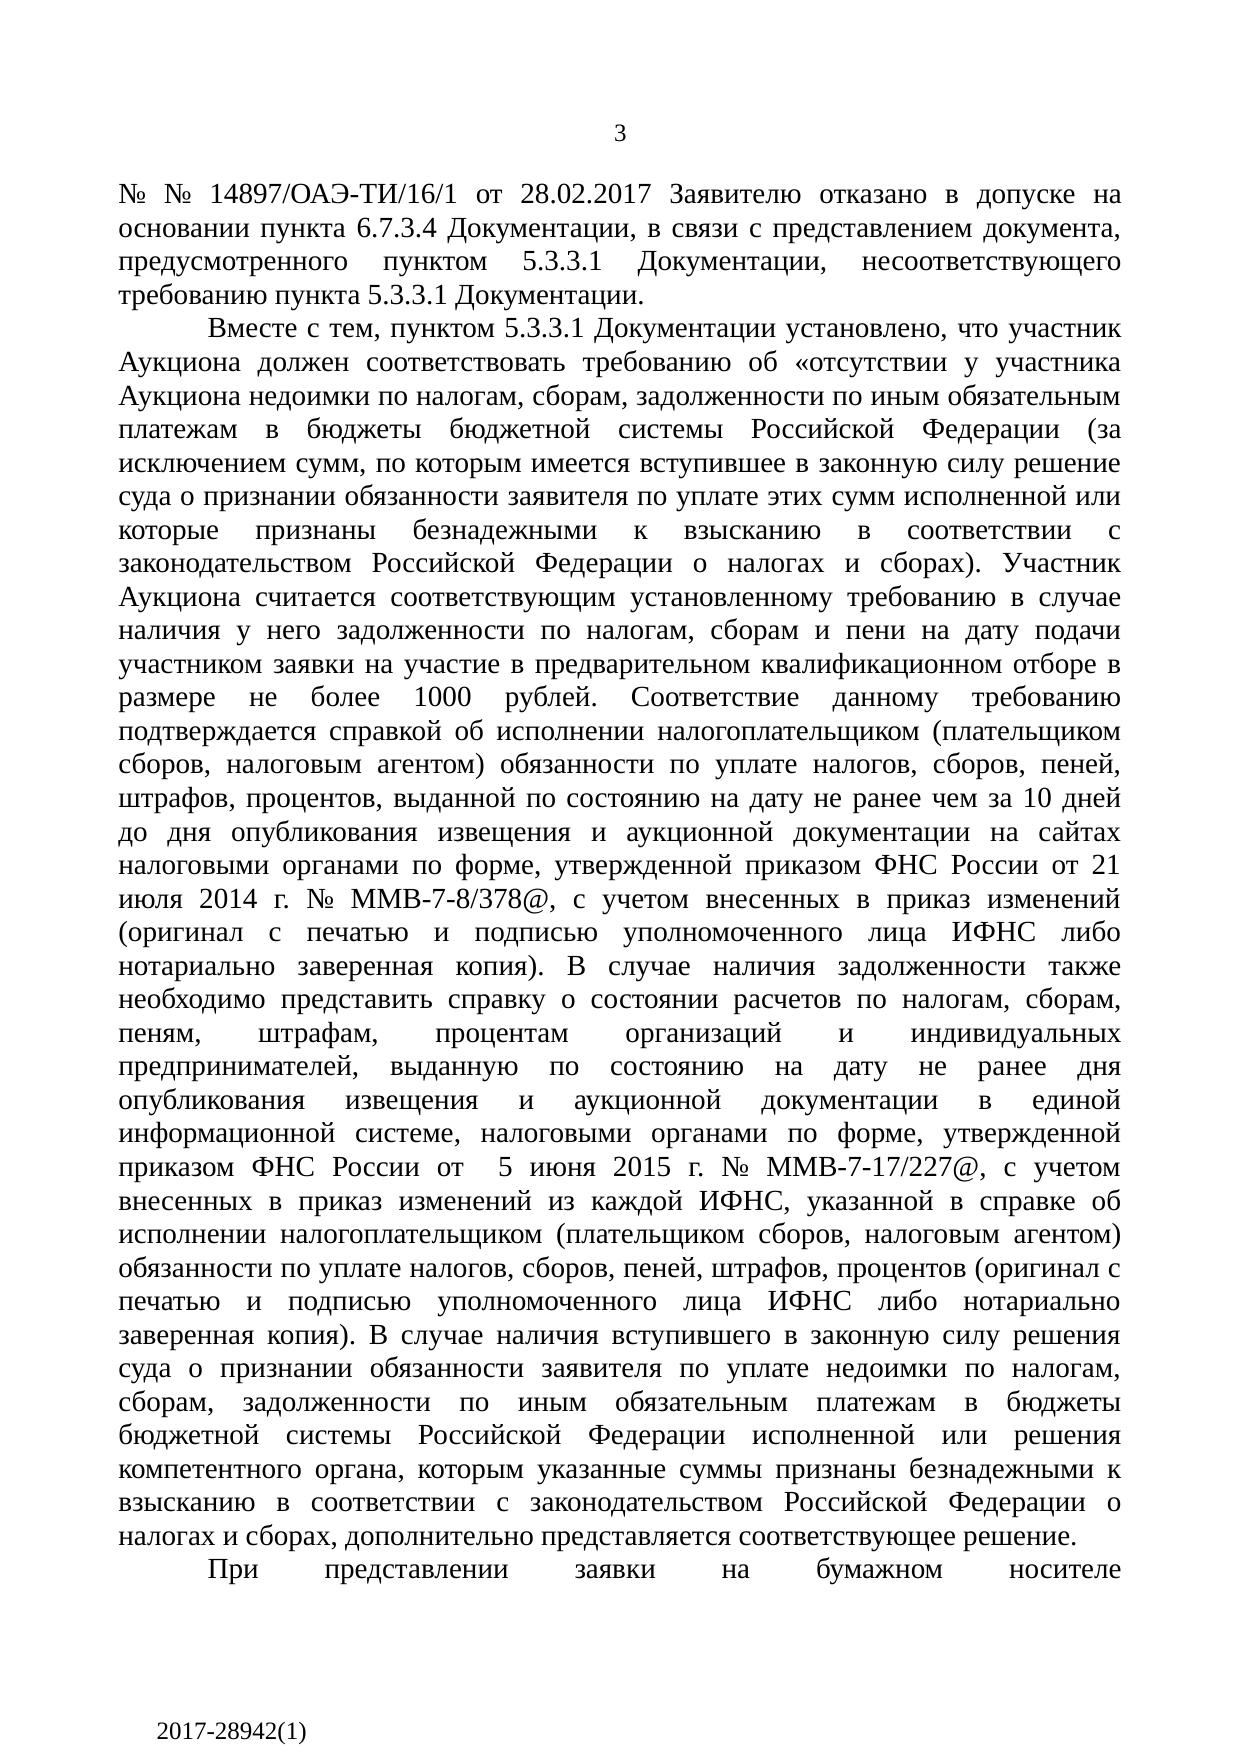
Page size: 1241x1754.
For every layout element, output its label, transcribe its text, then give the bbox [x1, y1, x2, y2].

text При представлении заявки на бумажном носителе [118, 1552, 1122, 1585]
text № № 14897/ОАЭ-ТИ/16/1 от 28.02.2017 Заявителю отказано в допуске на основании пункта 6.7.3.4 Документации, в связи с представлением документа, предусмотренного пунктом 5.3.3.1 Документации, несоответствующего требованию пункта 5.3.3.1 Документации. [118, 176, 1122, 311]
text Вместе с тем, пунктом 5.3.3.1 Документации установлено, что участник Аукциона должен соответствовать требованию об «отсутствии у участника Аукциона недоимки по налогам, сборам, задолженности по иным обязательным платежам в бюджеты бюджетной системы Российской Федерации (за исключением сумм, по которым имеется вступившее в законную силу решение суда о признании обязанности заявителя по уплате этих сумм исполненной или которые признаны безнадежными к взысканию в соответствии с законодательством Российской Федерации о налогах и сборах). Участник Аукциона считается соответствующим установленному требованию в случае наличия у него задолженности по налогам, сборам и пени на дату подачи участником заявки на участие в предварительном квалификационном отборе в размере не более 1000 рублей. Соответствие данному требованию подтверждается справкой об исполнении налогоплательщиком (плательщиком сборов, налоговым агентом) обязанности по уплате налогов, сборов, пеней, штрафов, процентов, выданной по состоянию на дату не ранее чем за 10 дней до дня опубликования извещения и аукционной документации на сайтах налоговыми органами по форме, утвержденной приказом ФНС России от 21 июля 2014 г. № ММВ-7-8/378@, с учетом внесенных в приказ изменений (оригинал с печатью и подписью уполномоченного лица ИФНС либо нотариально заверенная копия). В случае наличия задолженности также необходимо представить справку о состоянии расчетов по налогам, сборам, пеням, штрафам, процентам организаций и индивидуальных предпринимателей, выданную по состоянию на дату не ранее дня опубликования извещения и аукционной документации в единой информационной системе, налоговыми органами по форме, утвержденной приказом ФНС России от 5 июня 2015 г. № ММВ-7-17/227@, с учетом внесенных в приказ изменений из каждой ИФНС, указанной в справке об исполнении налогоплательщиком (плательщиком сборов, налоговым агентом) обязанности по уплате налогов, сборов, пеней, штрафов, процентов (оригинал с печатью и подписью уполномоченного лица ИФНС либо нотариально заверенная копия). В случае наличия вступившего в законную силу решения суда о признании обязанности заявителя по уплате недоимки по налогам, сборам, задолженности по иным обязательным платежам в бюджеты бюджетной системы Российской Федерации исполненной или решения компетентного органа, которым указанные суммы признаны безнадежными к взысканию в соответствии с законодательством Российской Федерации о налогах и сборах, дополнительно представляется соответствующее решение. [118, 311, 1122, 1552]
